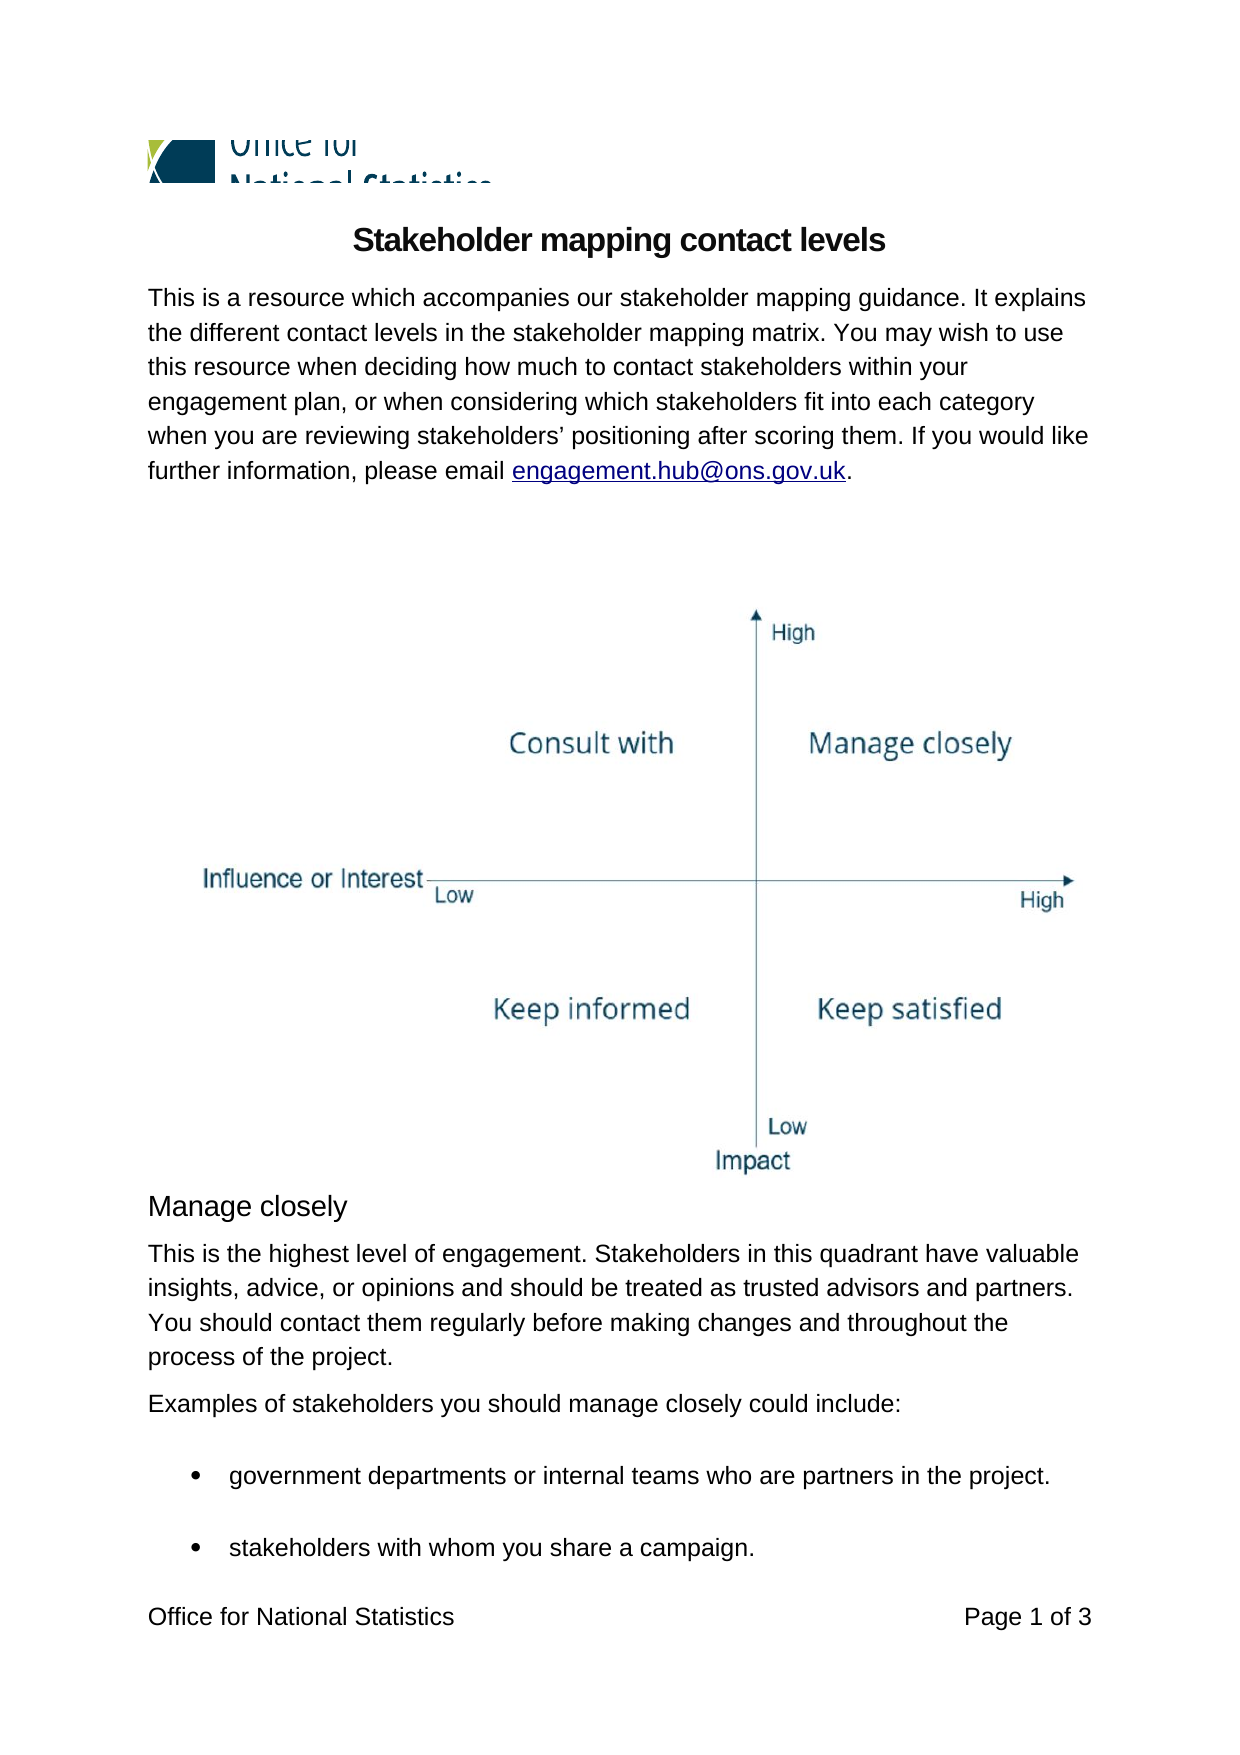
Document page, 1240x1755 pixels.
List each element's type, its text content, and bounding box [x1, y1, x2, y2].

subtitle Stakeholder mapping contact levels [148, 220, 1092, 258]
text Examples of stakeholders you should manage closely could include: [148, 1389, 1092, 1418]
subtitle Manage closely [148, 1189, 1092, 1223]
subtitle [148, 1178, 1092, 1187]
list stakeholders with whom you share a campaign. [191, 1533, 1092, 1562]
text This is a resource which accompanies our stakeholder mapping guidance. It explains the different contact levels in the stakeholder mapping matrix. You may wish to use this resource when deciding how much to contact stakeholders within your engagement plan, or when considering which stakeholders fit into each category when you are reviewing stakeholders’ positioning after scoring them. If you would like further information, please email engagement.hub@ons.gov.uk. [148, 283, 1092, 484]
text This is the highest level of engagement. Stakeholders in this quadrant have valuable insights, advice, or opinions and should be treated as trusted advisors and partners. You should contact them regularly before making changes and throughout the process of the project. [148, 1238, 1092, 1371]
list government departments or internal teams who are partners in the project. [191, 1461, 1092, 1490]
